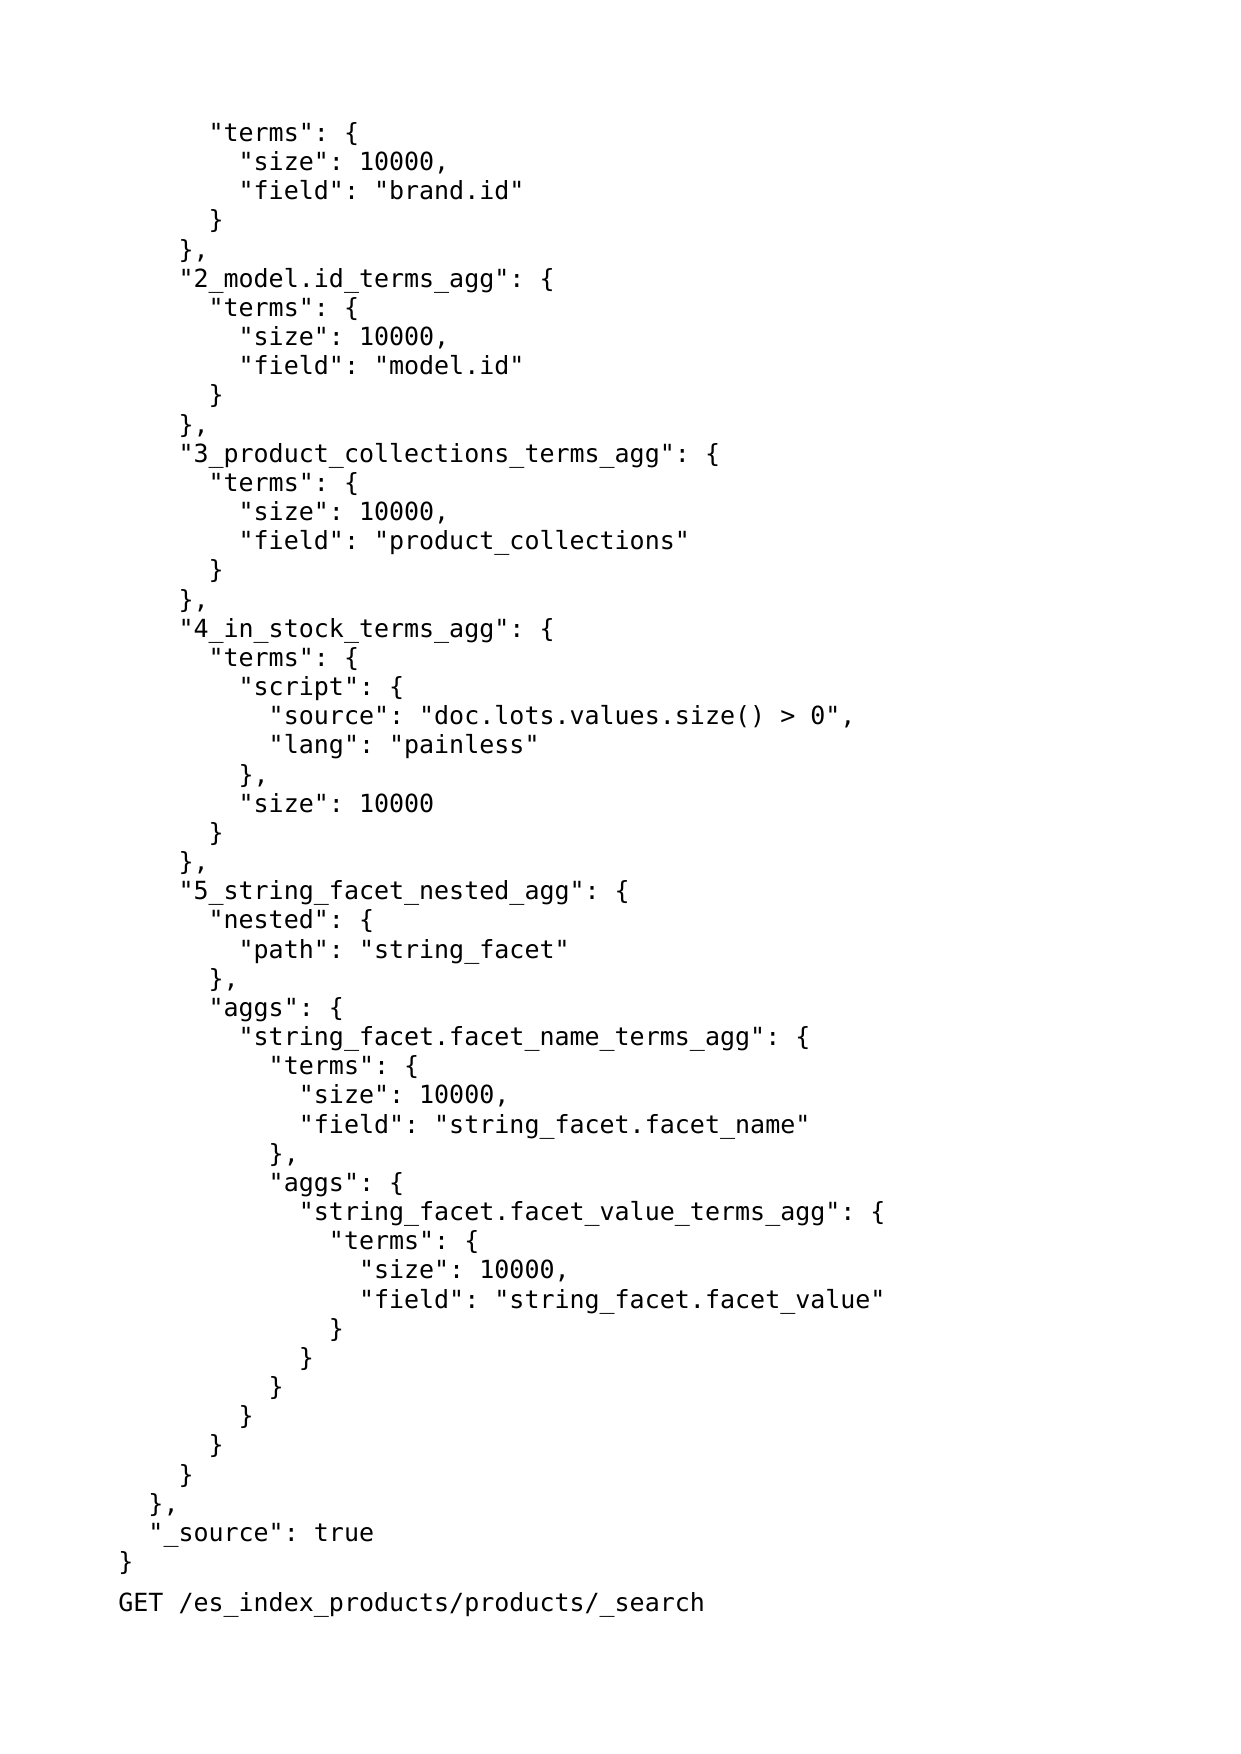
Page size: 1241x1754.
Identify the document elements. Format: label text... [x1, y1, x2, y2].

text "terms": { "size": 10000, "field": "brand.id" } }, "2_model.id_terms_agg": { "terms": { "size": 10000, "field": "model.id" } }, "3_product_collections_terms_agg": { "terms": { "size": 10000, "field": "product_collections" } }, "4_in_stock_terms_agg": { "terms": { "script": { "source": "doc.lots.values.size() > 0", "lang": "painless" }, "size": 10000 } }, "5_string_facet_nested_agg": { "nested": { "path": "string_facet" }, "aggs": { "string_facet.facet_name_terms_agg": { "terms": { "size": 10000, "field": "string_facet.facet_name" }, "aggs": { "string_facet.facet_value_terms_agg": { "terms": { "size": 10000, "field": "string_facet.facet_value" } } } } } } }, "_source": true } [118, 118, 1122, 1576]
text GET /es_index_products/products/_search [118, 1588, 1122, 1617]
